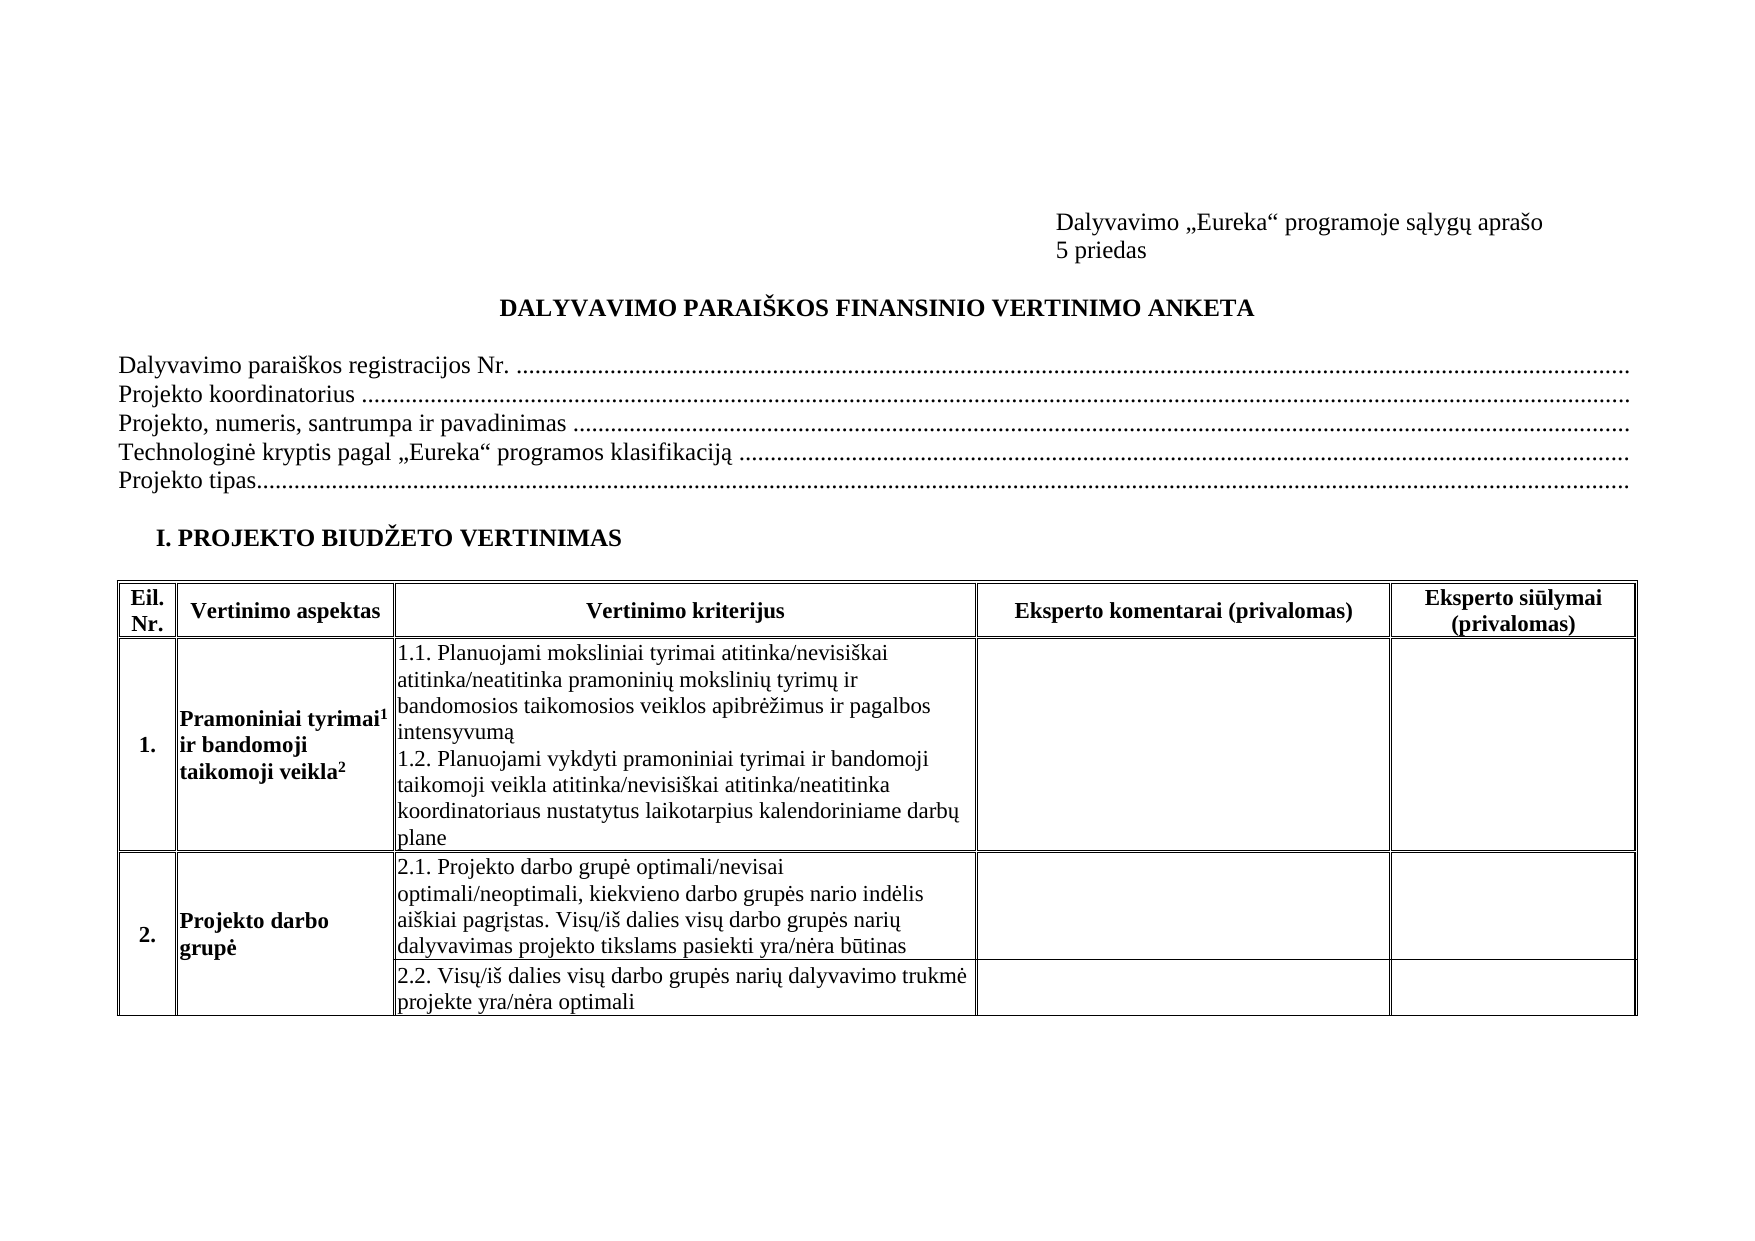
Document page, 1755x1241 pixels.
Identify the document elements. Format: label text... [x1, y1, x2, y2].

table_cell [1392, 853, 1634, 959]
text 5 priedas [1056, 235, 1636, 264]
table_cell [1392, 639, 1634, 850]
text Projekto koordinatorius [118, 379, 1636, 408]
text Projekto, numeris, santrumpa ir pavadinimas [118, 408, 1636, 437]
table_header Vertinimo aspektas [178, 584, 393, 636]
text Dalyvavimo paraiškos registracijos Nr. [118, 350, 1636, 379]
table_header Vertinimo kriterijus [396, 584, 975, 636]
table_header Eil. Nr. [120, 584, 175, 636]
table_header Eksperto siūlymai (privalomas) [1392, 584, 1634, 636]
table_cell [978, 853, 1389, 959]
table_cell 1. [120, 639, 175, 850]
text DALYVAVIMO PARAIŠKOS FINANSINIO VERTINIMO ANKETA [118, 293, 1636, 322]
text Projekto tipas [118, 465, 1636, 494]
table_cell 2.2. Visų/iš dalies visų darbo grupės narių dalyvavimo trukmė projekte yra/nėra optimali [396, 960, 975, 1014]
table_cell [978, 639, 1389, 850]
table_cell 1.1. Planuojami moksliniai tyrimai atitinka/nevisiškai atitinka/neatitinka pramoninių mokslinių tyrimų ir bandomosios taikomosios veiklos apibrėžimus ir pagalbos intensyvumą 1.2. Planuojami vykdyti pramoniniai tyrimai ir bandomoji taikomoji veikla atitinka/nevisiškai atitinka/neatitinka koordinatoriaus nustatytus laikotarpius kalendoriniame darbų plane [396, 639, 975, 850]
table_header Eksperto komentarai (privalomas) [978, 584, 1389, 636]
table_cell Pramoniniai tyrimai1 ir bandomoji taikomoji veikla2 [178, 639, 393, 850]
table_cell 2.1. Projekto darbo grupė optimali/nevisai optimali/neoptimali, kiekvieno darbo grupės nario indėlis aiškiai pagrįstas. Visų/iš dalies visų darbo grupės narių dalyvavimas projekto tikslams pasiekti yra/nėra būtinas [396, 853, 975, 959]
table_cell 2. [120, 853, 175, 1014]
table_cell Projekto darbo grupė [178, 853, 393, 1014]
table_cell [1392, 960, 1634, 1014]
table_cell [978, 960, 1389, 1014]
text I. PROJEKTO BIUDŽETO VERTINIMAS [156, 523, 1636, 552]
text Technologinė kryptis pagal „Eureka“ programos klasifikaciją [118, 437, 1636, 465]
text Dalyvavimo „Eureka“ programoje sąlygų aprašo [1056, 207, 1636, 235]
